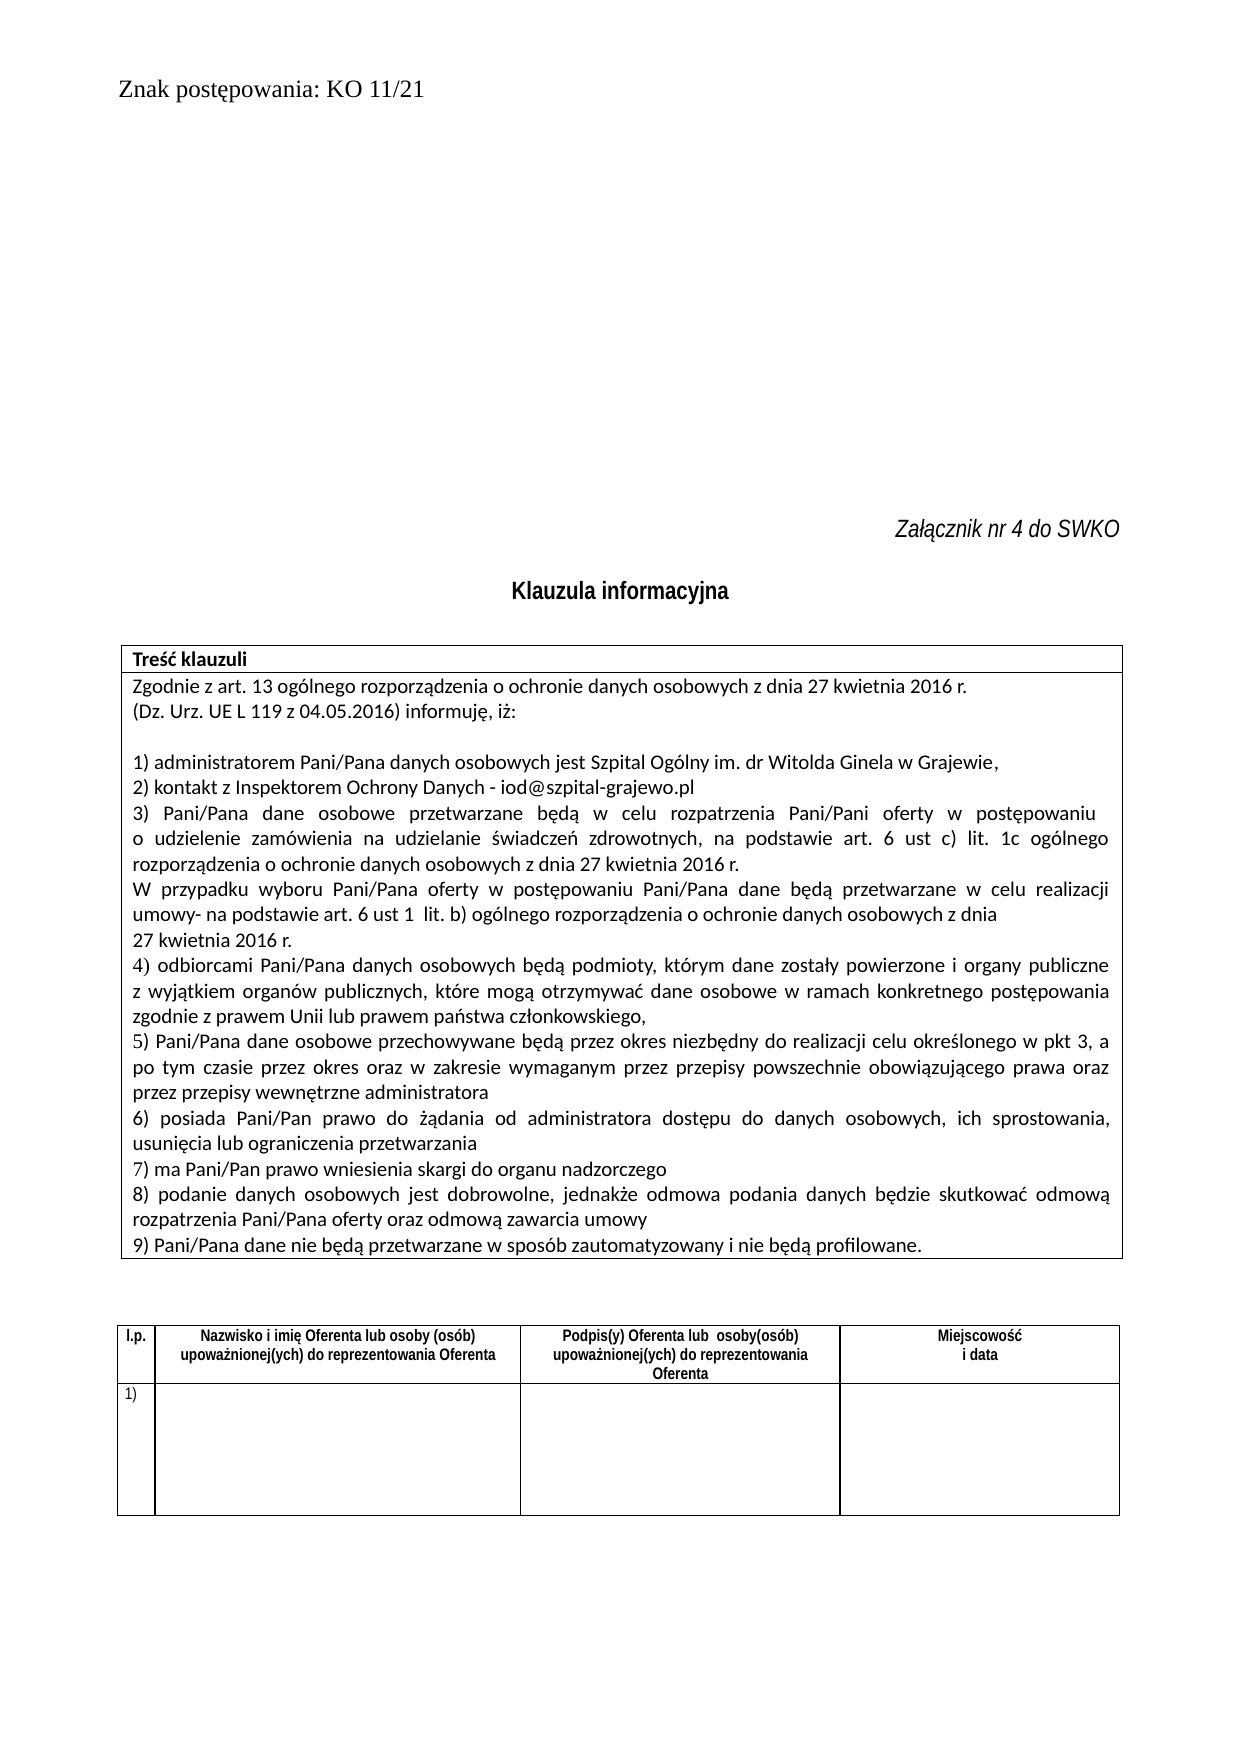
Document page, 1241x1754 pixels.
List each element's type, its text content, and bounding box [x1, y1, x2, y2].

table_header l.p. [118, 1326, 154, 1383]
table_cell Zgodnie z art. 13 ogólnego rozporządzenia o ochronie danych osobowych z dnia 27 kwietnia 2016 r. (Dz. Urz. UE L 119 z 04.05.2016) informuję, iż: 1) administratorem Pani/Pana danych osobowych jest Szpital Ogólny im. dr Witolda Ginela w Grajewie, 2) kontakt z Inspektorem Ochrony Danych - iod@szpital-grajewo.pl 3) Pani/Pana dane osobowe przetwarzane będą w celu rozpatrzenia Pani/Pani oferty w postępowaniu o udzielenie zamówienia na udzielanie świadczeń zdrowotnych, na podstawie art. 6 ust c) lit. 1c ogólnego rozporządzenia o ochronie danych osobowych z dnia 27 kwietnia 2016 r. W przypadku wyboru Pani/Pana oferty w postępowaniu Pani/Pana dane będą przetwarzane w celu realizacji umowy- na podstawie art. 6 ust 1 lit. b) ogólnego rozporządzenia o ochronie danych osobowych z dnia 27 kwietnia 2016 r. 4) odbiorcami Pani/Pana danych osobowych będą podmioty, którym dane zostały powierzone i organy publiczne z wyjątkiem organów publicznych, które mogą otrzymywać dane osobowe w ramach konkretnego postępowania zgodnie z prawem Unii lub prawem państwa członkowskiego, 5) Pani/Pana dane osobowe przechowywane będą przez okres niezbędny do realizacji celu określonego w pkt 3, a po tym czasie przez okres oraz w zakresie wymaganym przez przepisy powszechnie obowiązującego prawa oraz przez przepisy wewnętrzne administratora 6) posiada Pani/Pan prawo do żądania od administratora dostępu do danych osobowych, ich sprostowania, usunięcia lub ograniczenia przetwarzania 7) ma Pani/Pan prawo wniesienia skargi do organu nadzorczego 8) podanie danych osobowych jest dobrowolne, jednakże odmowa podania danych będzie skutkować odmową rozpatrzenia Pani/Pana oferty oraz odmową zawarcia umowy 9) Pani/Pana dane nie będą przetwarzane w sposób zautomatyzowany i nie będą profilowane. [122, 673, 1122, 1257]
table_header Treść klauzuli [122, 646, 1122, 672]
table_cell [156, 1384, 520, 1515]
table_header Nazwisko i imię Oferenta lub osoby (osób) upoważnionej(ych) do reprezentowania Oferenta [156, 1326, 520, 1383]
table_cell [841, 1384, 1119, 1515]
table_header Miejscowość i data [841, 1326, 1119, 1383]
table_cell 1) [118, 1384, 154, 1515]
table_header Podpis(y) Oferenta lub osoby(osób) upoważnionej(ych) do reprezentowania Oferenta [521, 1326, 839, 1383]
text Załącznik nr 4 do SWKO [118, 514, 1122, 543]
table_cell [521, 1384, 839, 1515]
text Klauzula informacyjna [118, 576, 1122, 604]
